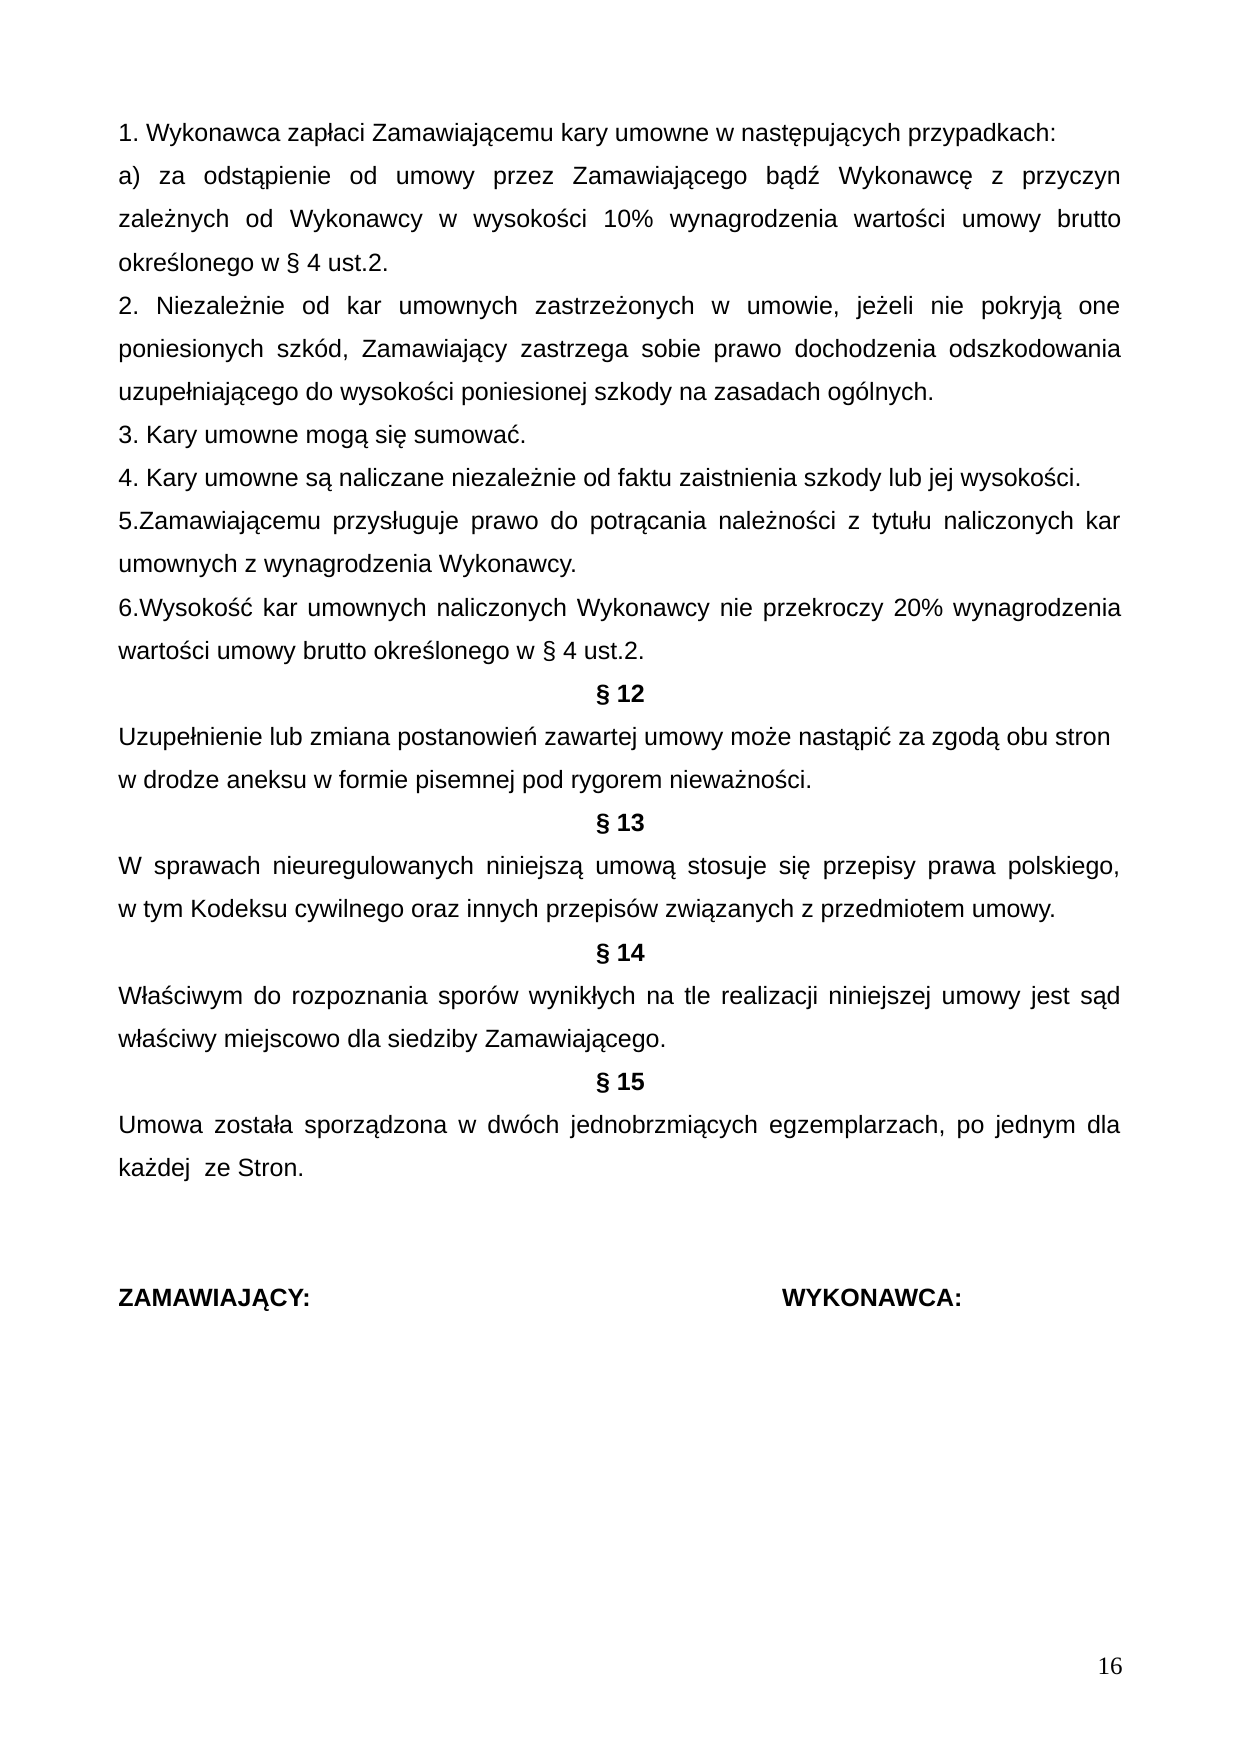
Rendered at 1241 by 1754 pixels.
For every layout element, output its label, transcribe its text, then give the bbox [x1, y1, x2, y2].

text § 15 [118, 1067, 1122, 1096]
text 2. Niezależnie od kar umownych zastrzeżonych w umowie, jeżeli nie pokryją one poniesionych szkód, Zamawiający zastrzega sobie prawo dochodzenia odszkodowania uzupełniającego do wysokości poniesionej szkody na zasadach ogólnych. [118, 291, 1122, 406]
text ZAMAWIAJĄCY: WYKONAWCA: [118, 1282, 1122, 1311]
text a) za odstąpienie od umowy przez Zamawiającego bądź Wykonawcę z przyczyn zależnych od Wykonawcy w wysokości 10% wynagrodzenia wartości umowy brutto określonego w § 4 ust.2. [118, 161, 1122, 276]
text W sprawach nieuregulowanych niniejszą umową stosuje się przepisy prawa polskiego, w tym Kodeksu cywilnego oraz innych przepisów związanych z przedmiotem umowy. [118, 851, 1122, 923]
text Uzupełnienie lub zmiana postanowień zawartej umowy może nastąpić za zgodą obu stron w drodze aneksu w formie pisemnej pod rygorem nieważności. [118, 722, 1122, 794]
text Umowa została sporządzona w dwóch jednobrzmiących egzemplarzach, po jednym dla każdej ze Stron. [118, 1110, 1122, 1182]
text 3. Kary umowne mogą się sumować. [118, 420, 1122, 449]
text § 14 [118, 937, 1122, 966]
text § 13 [118, 808, 1122, 837]
text 6.Wysokość kar umownych naliczonych Wykonawcy nie przekroczy 20% wynagrodzenia wartości umowy brutto określonego w § 4 ust.2. [118, 592, 1122, 664]
text Właściwym do rozpoznania sporów wynikłych na tle realizacji niniejszej umowy jest sąd właściwy miejscowo dla siedziby Zamawiającego. [118, 981, 1122, 1052]
text § 12 [118, 679, 1122, 707]
text 4. Kary umowne są naliczane niezależnie od faktu zaistnienia szkody lub jej wysokości. [118, 463, 1122, 492]
text 5.Zamawiającemu przysługuje prawo do potrącania należności z tytułu naliczonych kar umownych z wynagrodzenia Wykonawcy. [118, 506, 1122, 578]
text 1. Wykonawca zapłaci Zamawiającemu kary umowne w następujących przypadkach: [118, 118, 1122, 147]
